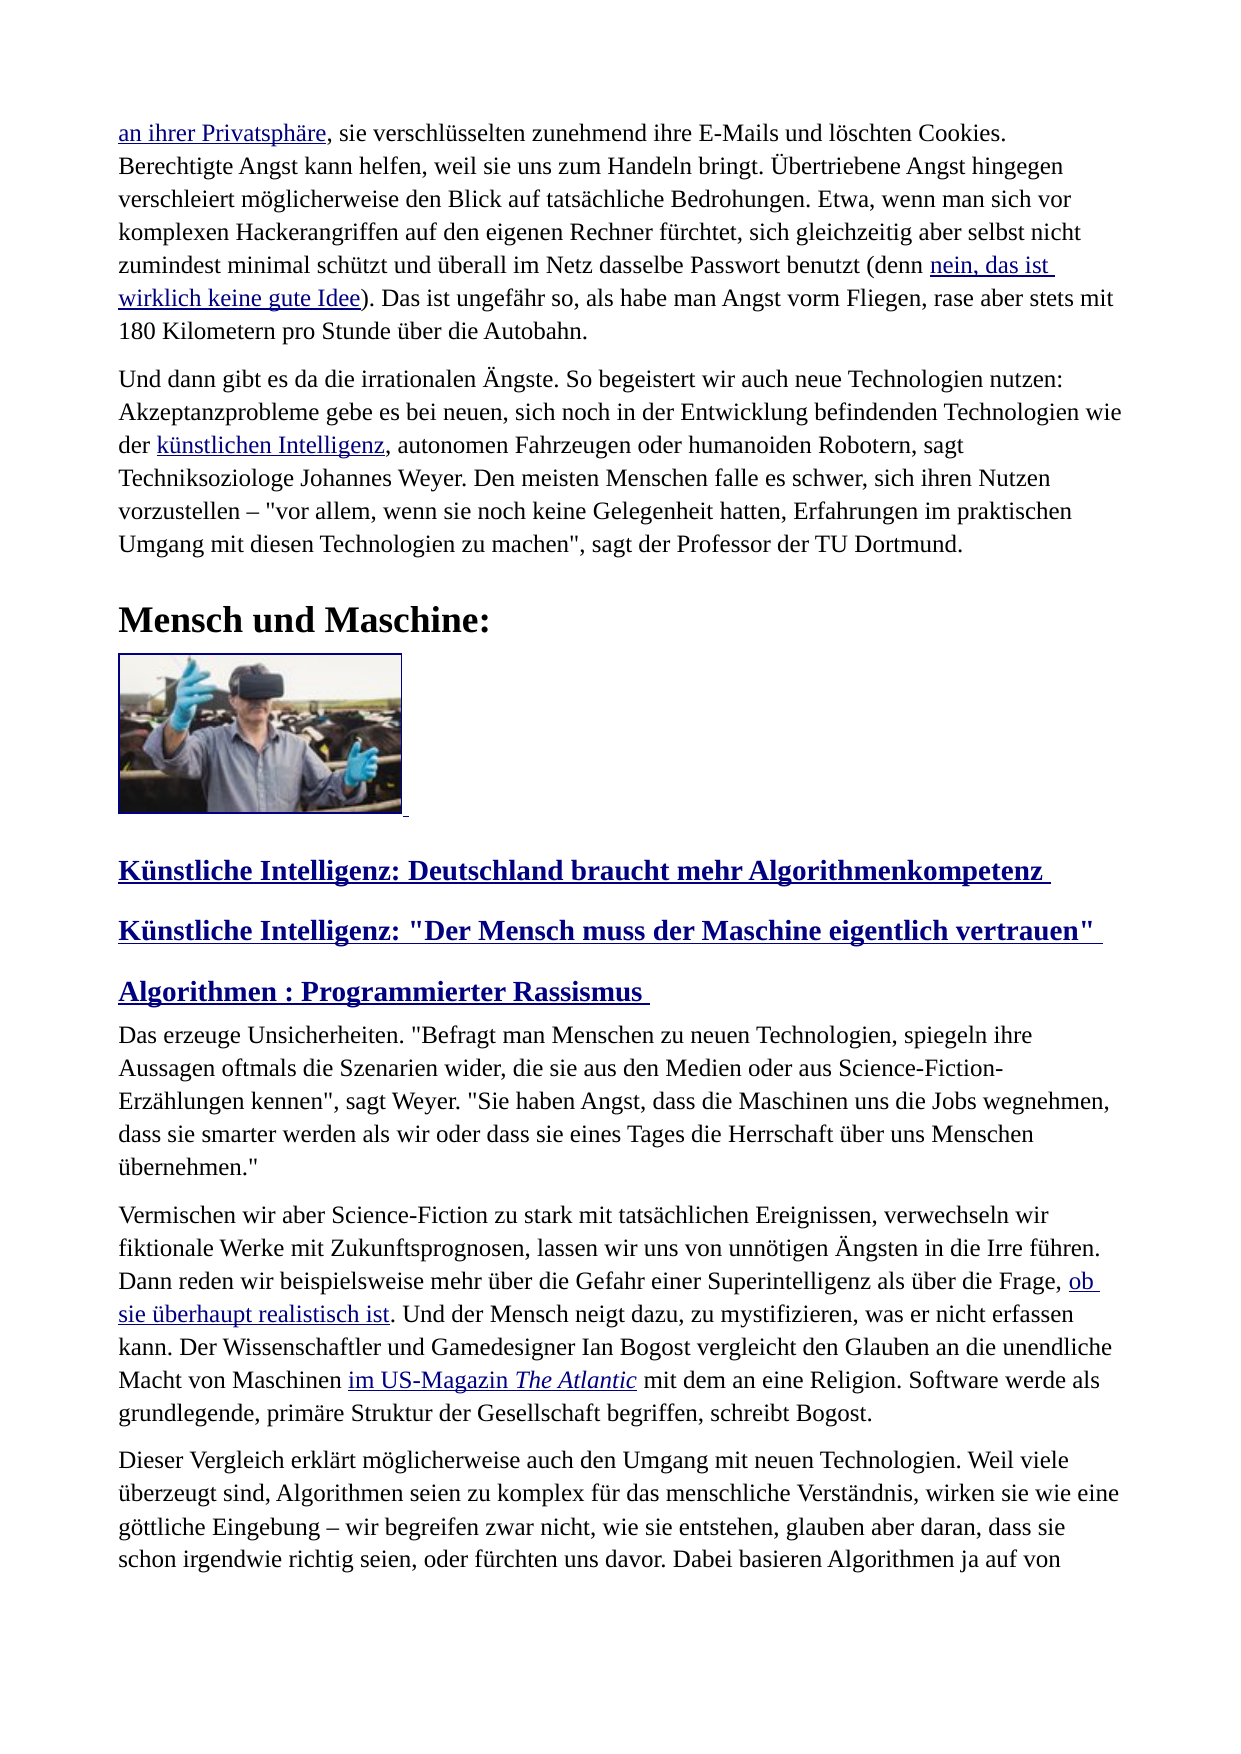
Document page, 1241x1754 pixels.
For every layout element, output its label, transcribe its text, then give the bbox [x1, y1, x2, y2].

text Vermischen wir aber Science-Fiction zu stark mit tatsächlichen Ereignissen, verwechseln wir fiktionale Werke mit Zukunftsprognosen, lassen wir uns von unnötigen Ängsten in die Irre führen. Dann reden wir beispielsweise mehr über die Gefahr einer Superintelligenz als über die Frage, ob sie überhaupt realistisch ist. Und der Mensch neigt dazu, zu mystifizieren, was er nicht erfassen kann. Der Wissenschaftler und Gamedesigner Ian Bogost vergleicht den Glauben an die unendliche Macht von Maschinen im US-Magazin The Atlantic mit dem an eine Religion. Software werde als grundlegende, primäre Struktur der Gesellschaft begriffen, schreibt Bogost. [118, 1200, 1122, 1427]
text Dieser Vergleich erklärt möglicherweise auch den Umgang mit neuen Technologien. Weil viele überzeugt sind, Algorithmen seien zu komplex für das menschliche Verständnis, wirken sie wie eine göttliche Eingebung – wir begreifen zwar nicht, wie sie entstehen, glauben aber daran, dass sie schon irgendwie richtig seien, oder fürchten uns davor. Dabei basieren Algorithmen ja auf von [118, 1446, 1122, 1573]
subtitle Künstliche Intelligenz: Deutschland braucht mehr Algorithmenkompetenz [118, 853, 1122, 886]
subtitle Mensch und Maschine: [118, 597, 1122, 641]
subtitle Künstliche Intelligenz: "Der Mensch muss der Maschine eigentlich vertrauen" [118, 913, 1122, 947]
text Und dann gibt es da die irrationalen Ängste. So begeistert wir auch neue Technologien nutzen: Akzeptanzprobleme gebe es bei neuen, sich noch in der Entwicklung befindenden Technologien wie der künstlichen Intelligenz, autonomen Fahrzeugen oder humanoiden Robotern, sagt Techniksoziologe Johannes Weyer. Den meisten Menschen falle es schwer, sich ihren Nutzen vorzustellen – "vor allem, wenn sie noch keine Gelegenheit hatten, Erfahrungen im praktischen Umgang mit diesen Technologien zu machen", sagt der Professor der TU Dortmund. [118, 364, 1122, 558]
subtitle Algorithmen : Programmierter Rassismus [118, 974, 1122, 1008]
picture [120, 655, 401, 812]
text an ihrer Privatsphäre, sie verschlüsselten zunehmend ihre E-Mails und löschten Cookies. Berechtigte Angst kann helfen, weil sie uns zum Handeln bringt. Übertriebene Angst hingegen verschleiert möglicherweise den Blick auf tatsächliche Bedrohungen. Etwa, wenn man sich vor komplexen Hackerangriffen auf den eigenen Rechner fürchtet, sich gleichzeitig aber selbst nicht zumindest minimal schützt und überall im Netz dasselbe Passwort benutzt (denn nein, das ist wirklich keine gute Idee). Das ist ungefähr so, als habe man Angst vorm Fliegen, rase aber stets mit 180 Kilometern pro Stunde über die Autobahn. [118, 118, 1122, 345]
text Das erzeuge Unsicherheiten. "Befragt man Menschen zu neuen Technologien, spiegeln ihre Aussagen oftmals die Szenarien wider, die sie aus den Medien oder aus Science-Fiction-Erzählungen kennen", sagt Weyer. "Sie haben Angst, dass die Maschinen uns die Jobs wegnehmen, dass sie smarter werden als wir oder dass sie eines Tages die Herrschaft über uns Menschen übernehmen." [118, 1020, 1122, 1181]
